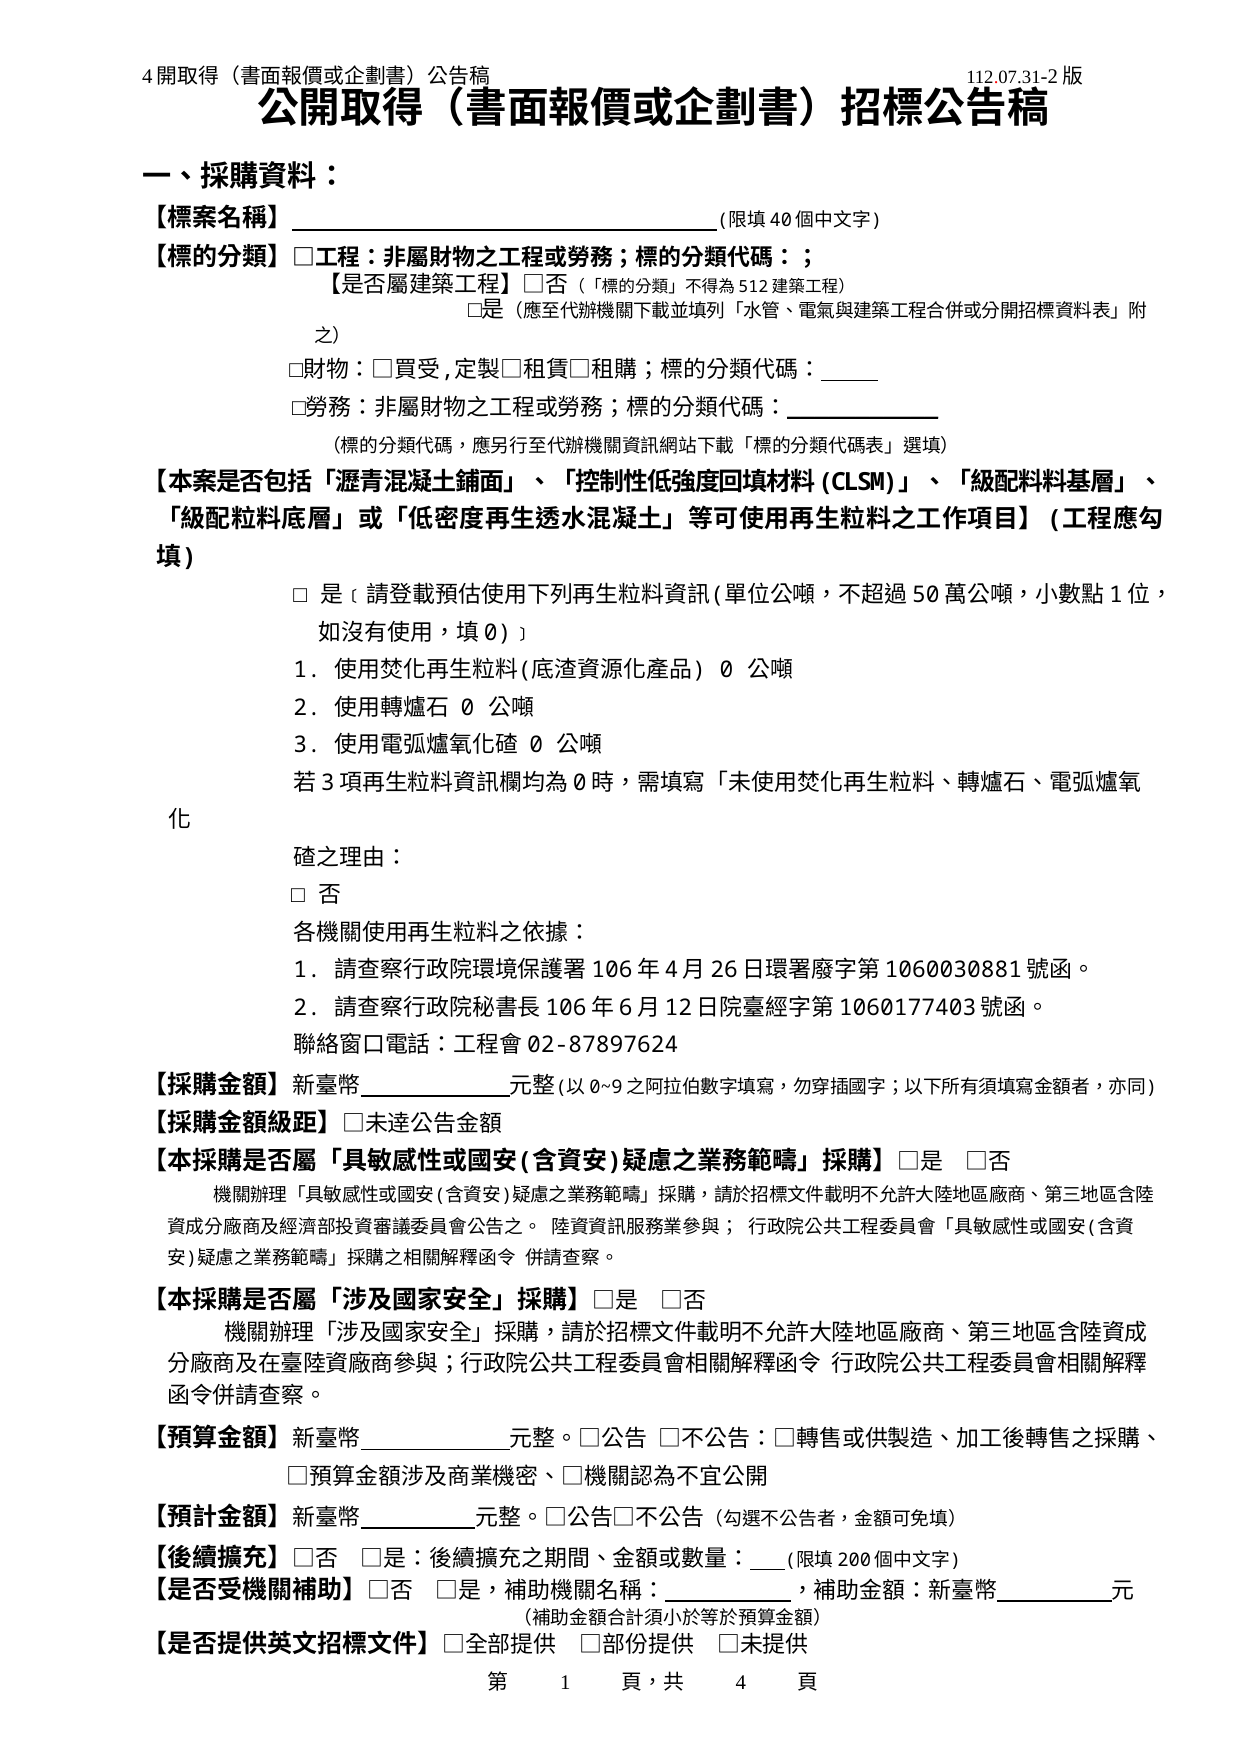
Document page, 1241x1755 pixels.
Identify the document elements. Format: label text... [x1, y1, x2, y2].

text 機關辦理「具敏感性或國安(含資安)疑慮之業務範疇」採購，請於招標文件載明不允許大陸地區廠商、第三地區含陸資成分廠商及經濟部投資審議委員會公告之。 陸資資訊服務業參與； 行政院公共工程委員會「具敏感性或國安(含資安)疑慮之業務範疇」採購之相關解釋函令 併請查察。 [167, 1177, 1163, 1271]
text （標的分類代碼，應另行至代辦機關資訊網站下載「標的分類代碼表」選填） [142, 423, 1163, 460]
text □勞務：非屬財物之工程或勞務；標的分類代碼：___________ [142, 385, 1163, 423]
text □財物：□買受,定製□租賃□租購；標的分類代碼： [142, 348, 1163, 385]
text 碴之理由： [168, 835, 1163, 873]
text 【預算金額】新臺幣 元整。□公告 □不公告：□轉售或供製造、加工後轉售之採購、□預算金額涉及商業機密、□機關認為不宜公開 [142, 1417, 1163, 1492]
text 【是否提供英文招標文件】□全部提供 □部份提供 □未提供 [142, 1629, 1163, 1658]
text 2. 請查察行政院秘書長106年6月12日院臺經字第1060177403號函。 [168, 985, 1163, 1023]
text 1. 使用焚化再生粒料(底渣資源化產品) 0 公噸 [168, 648, 1163, 685]
text 若3項再生粒料資訊欄均為0時，需填寫「未使用焚化再生粒料、轉爐石、電弧爐氧化 [168, 760, 1163, 835]
text 聯絡窗口電話：工程會02-87897624 [168, 1023, 1163, 1060]
text 1. 請查察行政院環境保護署106年4月26日環署廢字第1060030881號函。 [168, 948, 1163, 985]
text 【標的分類】□工程：非屬財物之工程或勞務；標的分類代碼：； [142, 235, 1163, 273]
text 3. 使用電弧爐氧化碴 0 公噸 [168, 723, 1163, 760]
text □是（應至代辦機關下載並填列「水管、電氣與建築工程合併或分開招標資料表」附之） [292, 298, 1163, 348]
text 【後續擴充】□否 □是：後續擴充之期間、金額或數量： (限填200個中文字) [142, 1533, 1163, 1575]
text 【本採購是否屬「具敏感性或國安(含資安)疑慮之業務範疇」採購】□是 □否 [142, 1139, 1163, 1177]
text 【是否受機關補助】□否 □是，補助機關名稱： ，補助金額：新臺幣 元 [142, 1575, 1163, 1604]
text 各機關使用再生粒料之依據： [168, 910, 1163, 948]
text □ 是﹝請登載預估使用下列再生粒料資訊(單位公噸，不超過50萬公噸，小數點1位，如沒有使用，填0)﹞ [293, 573, 1163, 648]
text 【是否屬建築工程】□否（「標的分類」不得為512建築工程） [142, 273, 1163, 298]
text 【本案是否包括「瀝青混凝土鋪面」、「控制性低強度回填材料(CLSM)」、「級配料料基層」、「級配粒料底層」或「低密度再生透水混凝土」等可使用再生粒料之工作項目】(工程應勾填) [142, 460, 1163, 573]
text 2. 使用轉爐石 0 公噸 [168, 685, 1163, 723]
text 【採購金額級距】□未逹公告金額 [142, 1102, 1163, 1139]
text 一、採購資料： [142, 156, 1163, 193]
text 機關辦理「涉及國家安全」採購，請於招標文件載明不允許大陸地區廠商、第三地區含陸資成分廠商及在臺陸資廠商參與；行政院公共工程委員會相關解釋函令 行政院公共工程委員會相關解釋函令併請查察。 [167, 1316, 1163, 1409]
text □ 否 [168, 873, 1163, 910]
text 【本採購是否屬「涉及國家安全」採購】□是 □否 [142, 1278, 1163, 1316]
text 公開取得（書面報價或企劃書）招標公告稿 [142, 89, 1163, 131]
text 【預計金額】新臺幣 元整。□公告□不公告（勾選不公告者，金額可免填） [142, 1492, 1163, 1533]
text （補助金額合計須小於等於預算金額） [142, 1604, 1163, 1629]
text 【標案名稱】 (限填40個中文字) [142, 193, 1163, 235]
text 【採購金額】新臺幣 元整(以0~9之阿拉伯數字填寫，勿穿插國字；以下所有須填寫金額者，亦同) [142, 1060, 1163, 1102]
